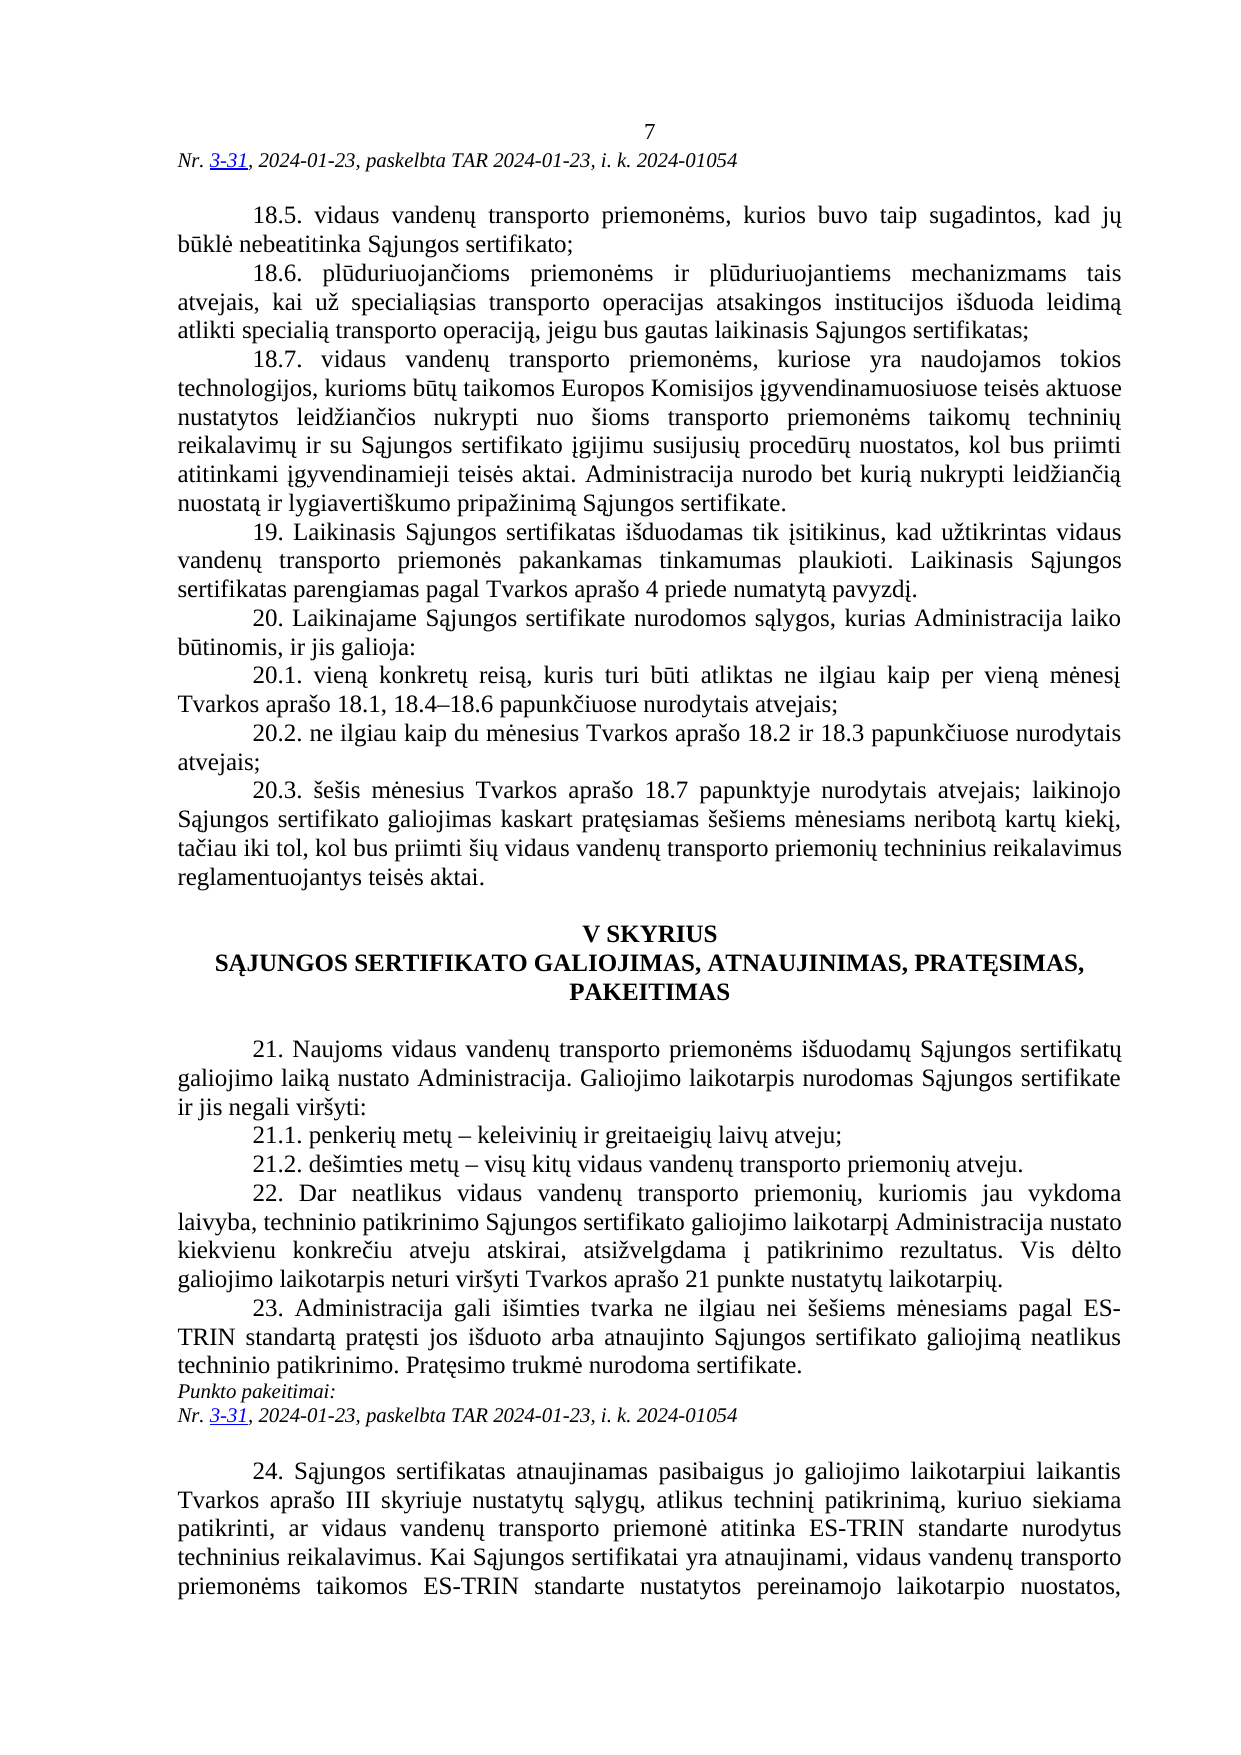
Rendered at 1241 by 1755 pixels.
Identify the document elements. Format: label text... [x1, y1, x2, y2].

text 21.1. penkerių metų – keleivinių ir greitaeigių laivų atveju; [177, 1120, 1122, 1149]
text 22. Dar neatlikus vidaus vandenų transporto priemonių, kuriomis jau vykdoma laivyba, techninio patikrinimo Sąjungos sertifikato galiojimo laikotarpį Administracija nustato kiekvienu konkrečiu atveju atskirai, atsižvelgdama į patikrinimo rezultatus. Vis dėlto galiojimo laikotarpis neturi viršyti Tvarkos aprašo 21 punkte nustatytų laikotarpių. [177, 1178, 1122, 1293]
text 18.6. plūduriuojančioms priemonėms ir plūduriuojantiems mechanizmams tais atvejais, kai už specialiąsias transporto operacijas atsakingos institucijos išduoda leidimą atlikti specialią transporto operaciją, jeigu bus gautas laikinasis Sąjungos sertifikatas; [177, 258, 1122, 344]
text 23. Administracija gali išimties tvarka ne ilgiau nei šešiems mėnesiams pagal ES-TRIN standartą pratęsti jos išduoto arba atnaujinto Sąjungos sertifikato galiojimą neatlikus techninio patikrinimo. Pratęsimo trukmė nurodoma sertifikate. [177, 1293, 1122, 1379]
text Nr. 3-31, 2024-01-23, paskelbta TAR 2024-01-23, i. k. 2024-01054 [177, 1403, 1122, 1427]
text 24. Sąjungos sertifikatas atnaujinamas pasibaigus jo galiojimo laikotarpiui laikantis Tvarkos aprašo III skyriuje nustatytų sąlygų, atlikus techninį patikrinimą, kuriuo siekiama patikrinti, ar vidaus vandenų transporto priemonė atitinka ES-TRIN standarte nurodytus techninius reikalavimus. Kai Sąjungos sertifikatai yra atnaujinami, vidaus vandenų transporto priemonėms taikomos ES-TRIN standarte nustatytos pereinamojo laikotarpio nuostatos, [177, 1456, 1122, 1600]
text 20. Laikinajame Sąjungos sertifikate nurodomos sąlygos, kurias Administracija laiko būtinomis, ir jis galioja: [177, 603, 1122, 660]
text 20.2. ne ilgiau kaip du mėnesius Tvarkos aprašo 18.2 ir 18.3 papunkčiuose nurodytais atvejais; [177, 718, 1122, 775]
text Nr. 3-31, 2024-01-23, paskelbta TAR 2024-01-23, i. k. 2024-01054 [177, 148, 1122, 172]
text 18.5. vidaus vandenų transporto priemonėms, kurios buvo taip sugadintos, kad jų būklė nebeatitinka Sąjungos sertifikato; [177, 200, 1122, 258]
text SĄJUNGOS SERTIFIKATO GALIOJIMAS, ATNAUJINIMAS, PRATĘSIMAS, PAKEITIMAS [177, 948, 1122, 1005]
text Punkto pakeitimai: [177, 1379, 1122, 1403]
text 20.3. šešis mėnesius Tvarkos aprašo 18.7 papunktyje nurodytais atvejais; laikinojo Sąjungos sertifikato galiojimas kaskart pratęsiamas šešiems mėnesiams neribotą kartų kiekį, tačiau iki tol, kol bus priimti šių vidaus vandenų transporto priemonių techninius reikalavimus reglamentuojantys teisės aktai. [177, 775, 1122, 890]
text V SKYRIUS [177, 919, 1122, 948]
text 21.2. dešimties metų – visų kitų vidaus vandenų transporto priemonių atveju. [177, 1149, 1122, 1178]
text 21. Naujoms vidaus vandenų transporto priemonėms išduodamų Sąjungos sertifikatų galiojimo laiką nustato Administracija. Galiojimo laikotarpis nurodomas Sąjungos sertifikate ir jis negali viršyti: [177, 1034, 1122, 1120]
text 19. Laikinasis Sąjungos sertifikatas išduodamas tik įsitikinus, kad užtikrintas vidaus vandenų transporto priemonės pakankamas tinkamumas plaukioti. Laikinasis Sąjungos sertifikatas parengiamas pagal Tvarkos aprašo 4 priede numatytą pavyzdį. [177, 517, 1122, 603]
text 18.7. vidaus vandenų transporto priemonėms, kuriose yra naudojamos tokios technologijos, kurioms būtų taikomos Europos Komisijos įgyvendinamuosiuose teisės aktuose nustatytos leidžiančios nukrypti nuo šioms transporto priemonėms taikomų techninių reikalavimų ir su Sąjungos sertifikato įgijimu susijusių procedūrų nuostatos, kol bus priimti atitinkami įgyvendinamieji teisės aktai. Administracija nurodo bet kurią nukrypti leidžiančią nuostatą ir lygiavertiškumo pripažinimą Sąjungos sertifikate. [177, 344, 1122, 517]
text 20.1. vieną konkretų reisą, kuris turi būti atliktas ne ilgiau kaip per vieną mėnesį Tvarkos aprašo 18.1, 18.4–18.6 papunkčiuose nurodytais atvejais; [177, 660, 1122, 718]
